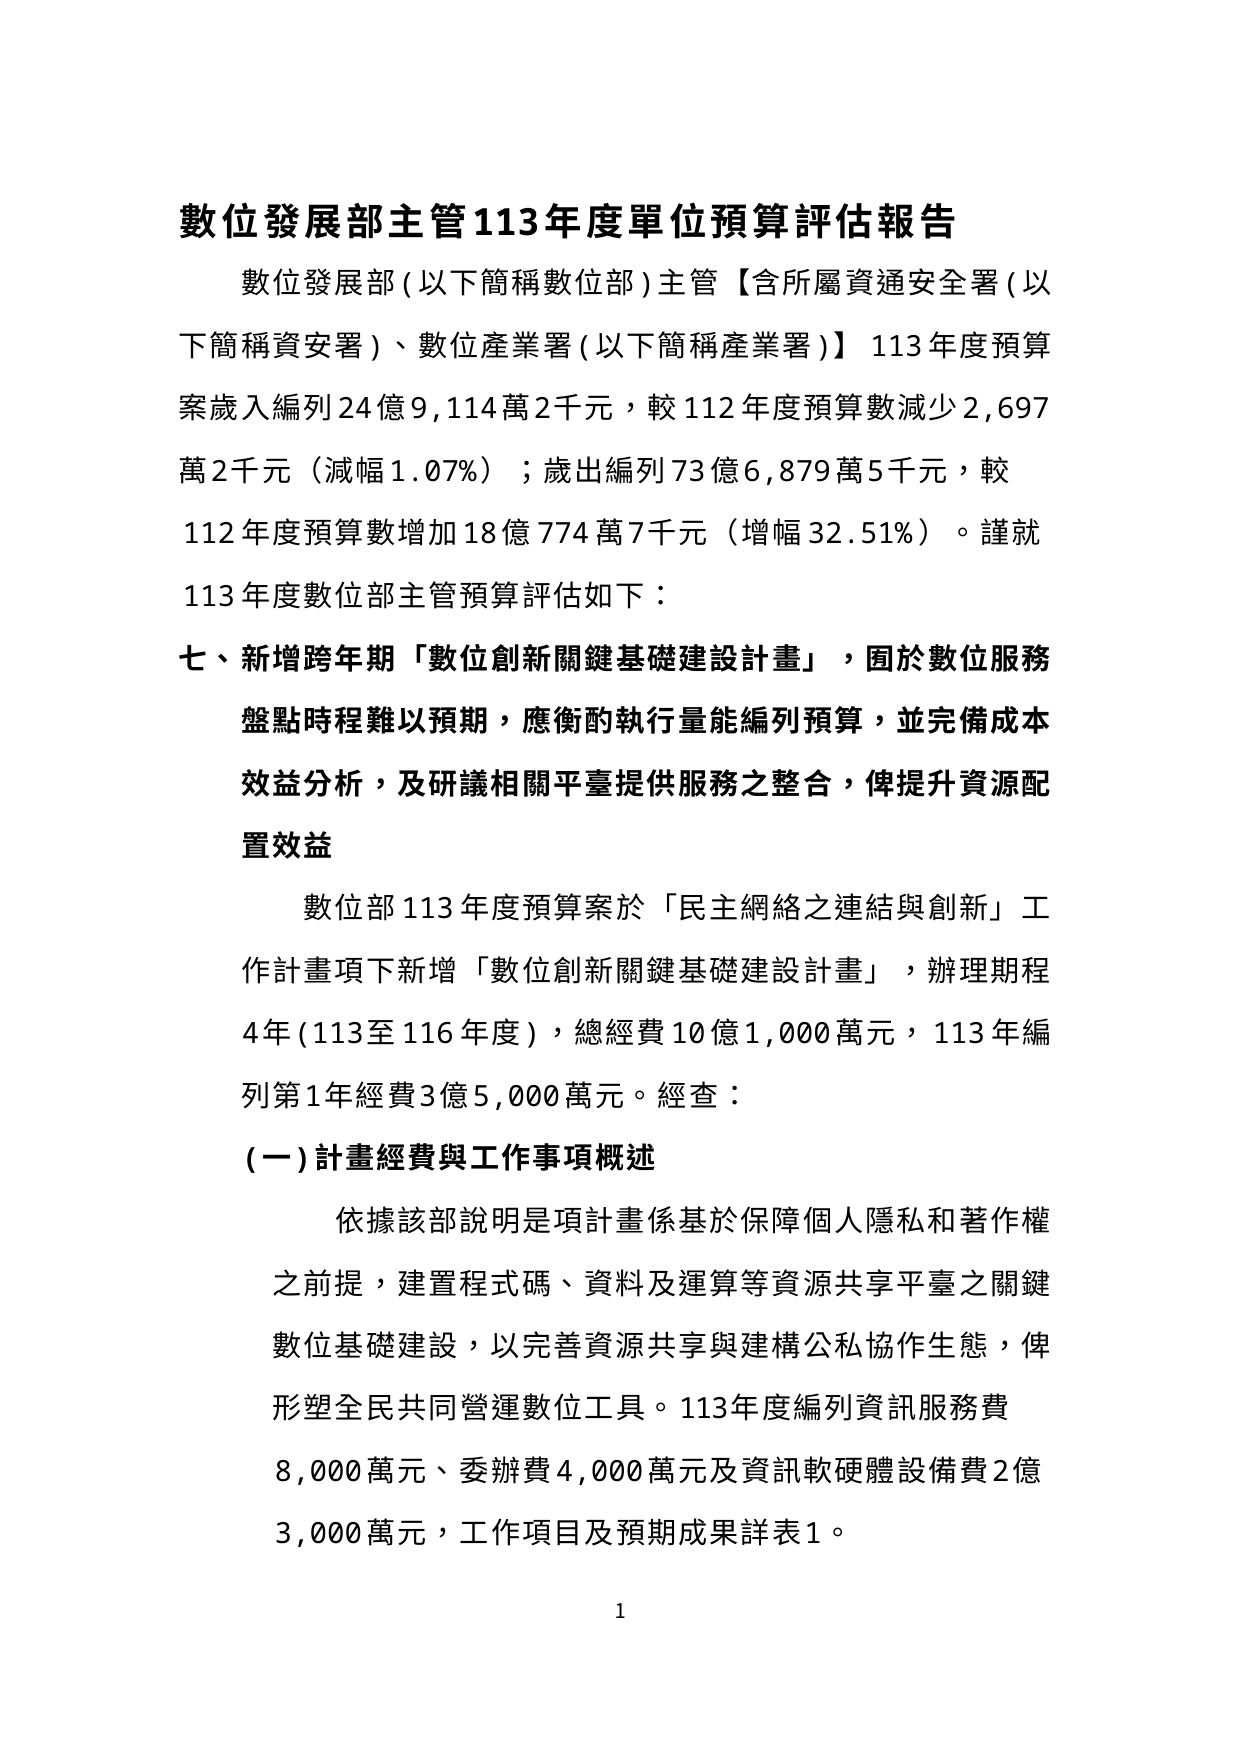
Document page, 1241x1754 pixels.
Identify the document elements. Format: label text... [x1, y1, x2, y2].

text 數位發展部主管113年度單位預算評估報告 [177, 177, 1063, 240]
text 數位發展部(以下簡稱數位部)主管【含所屬資通安全署(以下簡稱資安署)、數位產業署(以下簡稱產業署)】113年度預算案歲入編列24億9,114萬2千元，較112年度預算數減少2,697萬2千元（減幅1.07%）；歲出編列73億6,879萬5千元，較112年度預算數增加18億774萬7千元（增幅32.51%）。謹就113年度數位部主管預算評估如下： [177, 240, 1063, 615]
text (一)計畫經費與工作事項概述 [236, 1115, 1063, 1177]
text 依據該部說明是項計畫係基於保障個人隱私和著作權之前提，建置程式碼、資料及運算等資源共享平臺之關鍵數位基礎建設，以完善資源共享與建構公私協作生態，俾形塑全民共同營運數位工具。113年度編列資訊服務費8,000萬元、委辦費4,000萬元及資訊軟硬體設備費2億3,000萬元，工作項目及預期成果詳表1。 [266, 1177, 1063, 1552]
text 七、新增跨年期「數位創新關鍵基礎建設計畫」，囿於數位服務盤點時程難以預期，應衡酌執行量能編列預算，並完備成本效益分析，及研議相關平臺提供服務之整合，俾提升資源配置效益 [177, 615, 1063, 865]
text 數位部113年度預算案於「民主網絡之連結與創新」工作計畫項下新增「數位創新關鍵基礎建設計畫」，辦理期程4年(113至116年度)，總經費10億1,000萬元，113年編列第1年經費3億5,000萬元。經查： [236, 865, 1063, 1115]
